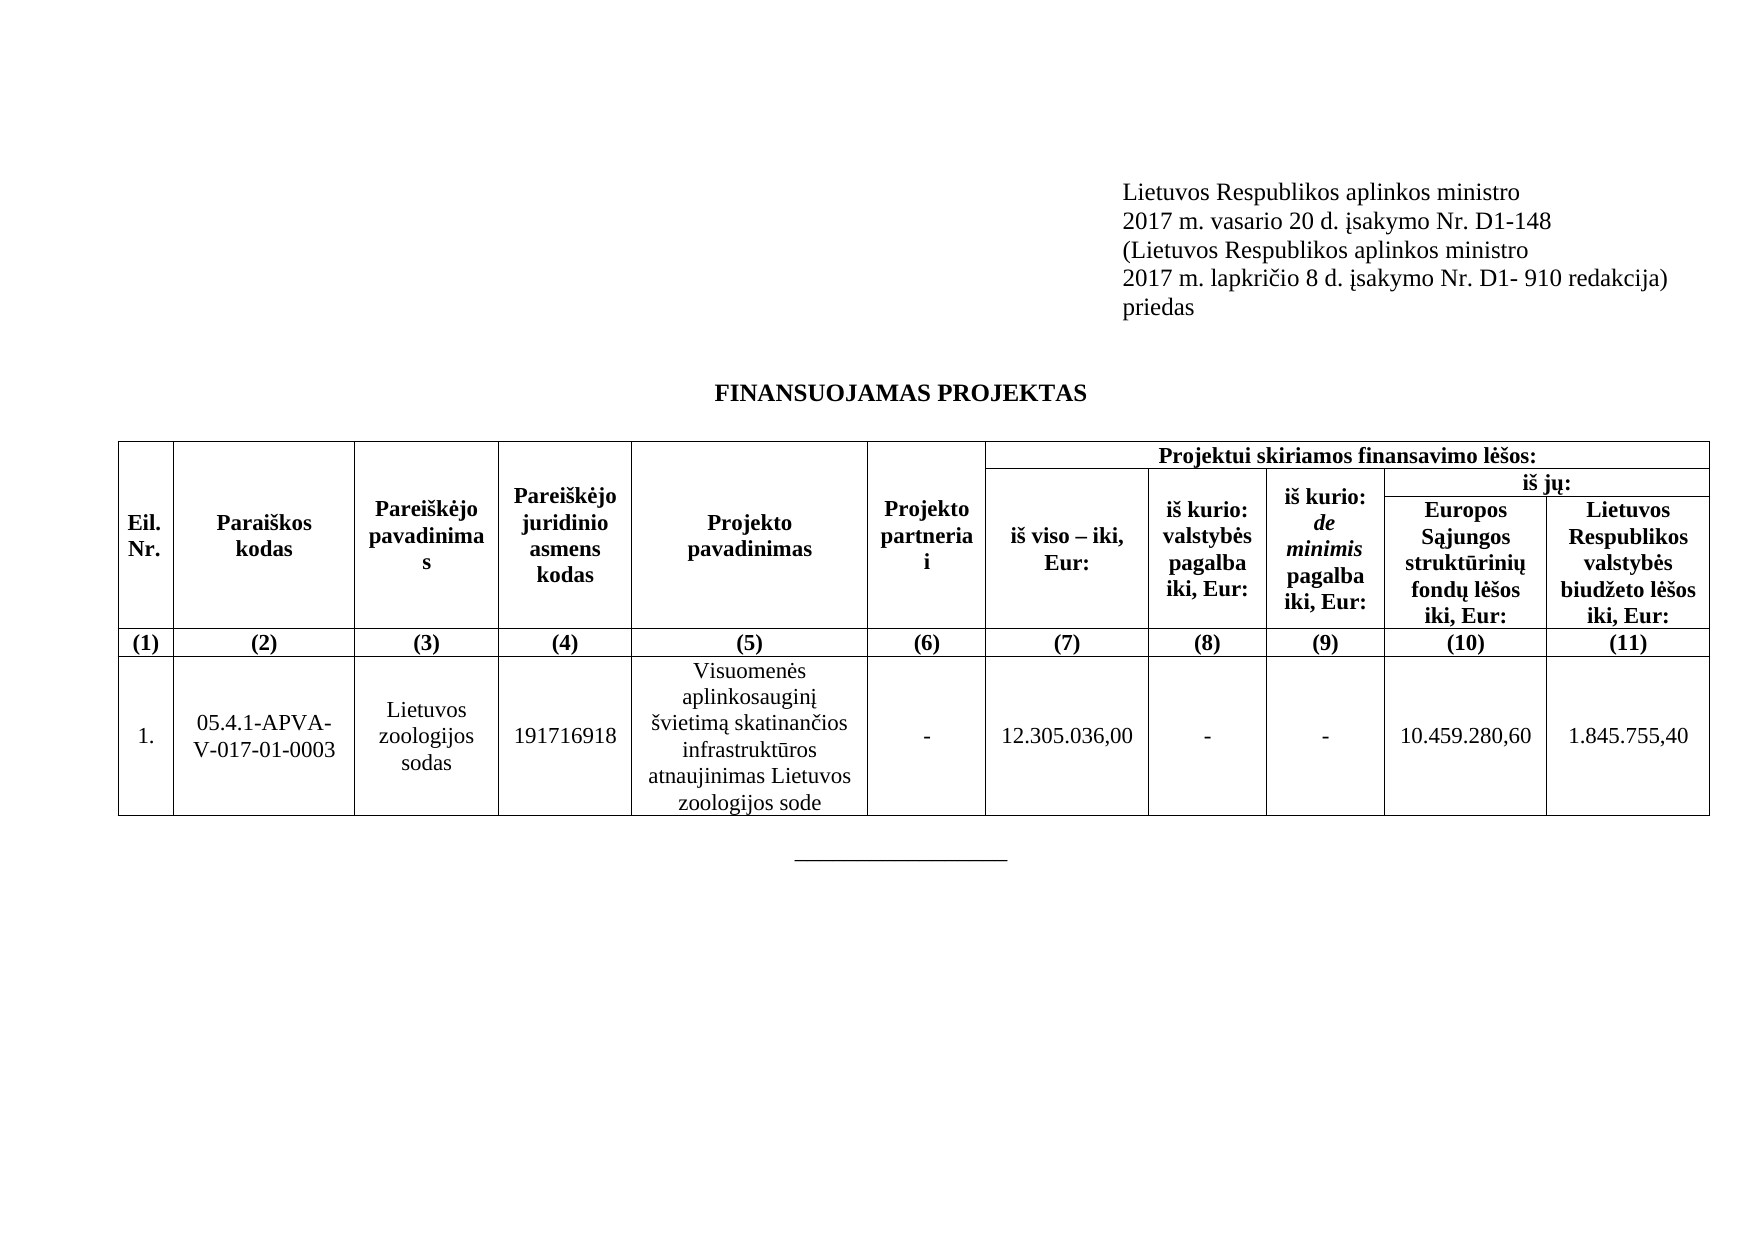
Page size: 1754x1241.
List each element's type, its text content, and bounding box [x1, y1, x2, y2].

text (Lietuvos Respublikos aplinkos ministro [1122, 235, 1683, 263]
table_cell - [1149, 657, 1266, 815]
table_cell iš jų: [1385, 469, 1709, 496]
text 2017 m. vasario 20 d. įsakymo Nr. D1-148 [1122, 206, 1683, 235]
table_cell 191716918 [499, 657, 631, 815]
text _________________ [118, 835, 1683, 864]
table_header Pareiškėjo pavadinimas [355, 442, 498, 628]
table_cell (6) [868, 629, 985, 656]
table_header Projektui skiriamos finansavimo lėšos: [986, 442, 1709, 468]
table_cell iš kurio: valstybės pagalba iki, Eur: [1149, 469, 1266, 628]
table_cell (3) [355, 629, 498, 656]
table_cell (8) [1149, 629, 1266, 656]
text priedas [1122, 292, 1683, 321]
table_cell (4) [499, 629, 631, 656]
table_cell (1) [119, 629, 173, 656]
table_cell 12.305.036,00 [986, 657, 1148, 815]
text Lietuvos Respublikos aplinkos ministro [1122, 177, 1683, 206]
table_cell Visuomenės aplinkosauginį švietimą skatinančios infrastruktūros atnaujinimas Lietuvos zoologijos sode [632, 657, 867, 815]
table_cell (10) [1385, 629, 1546, 656]
table_cell 05.4.1-APVA-V-017-01-0003 [174, 657, 354, 815]
table_cell (9) [1267, 629, 1384, 656]
table_header Eil. Nr. [119, 442, 173, 628]
table_cell iš viso – iki, Eur: [986, 469, 1148, 628]
table_cell 10.459.280,60 [1385, 657, 1546, 815]
table_cell 1. [119, 657, 173, 815]
table_cell Lietuvos Respublikos valstybės biudžeto lėšos iki, Eur: [1547, 497, 1709, 628]
table_header Pareiškėjo juridinio asmens kodas [499, 442, 631, 628]
text FINANSUOJAMAS PROJEKTAS [118, 378, 1683, 407]
table_cell Lietuvos zoologijos sodas [355, 657, 498, 815]
table_cell (5) [632, 629, 867, 656]
table_cell - [868, 657, 985, 815]
table_cell - [1267, 657, 1384, 815]
table_cell iš kurio: de minimis pagalba iki, Eur: [1267, 469, 1384, 628]
table_cell (7) [986, 629, 1148, 656]
table_cell Europos Sąjungos struktūrinių fondų lėšos iki, Eur: [1385, 497, 1546, 628]
table_header Projekto partneriai [868, 442, 985, 628]
table_header Paraiškos kodas [174, 442, 354, 628]
text 2017 m. lapkričio 8 d. įsakymo Nr. D1- 910 redakcija) [1122, 263, 1683, 292]
table_cell (11) [1547, 629, 1709, 656]
table_cell (2) [174, 629, 354, 656]
table_cell 1.845.755,40 [1547, 657, 1709, 815]
table_header Projekto pavadinimas [632, 442, 867, 628]
